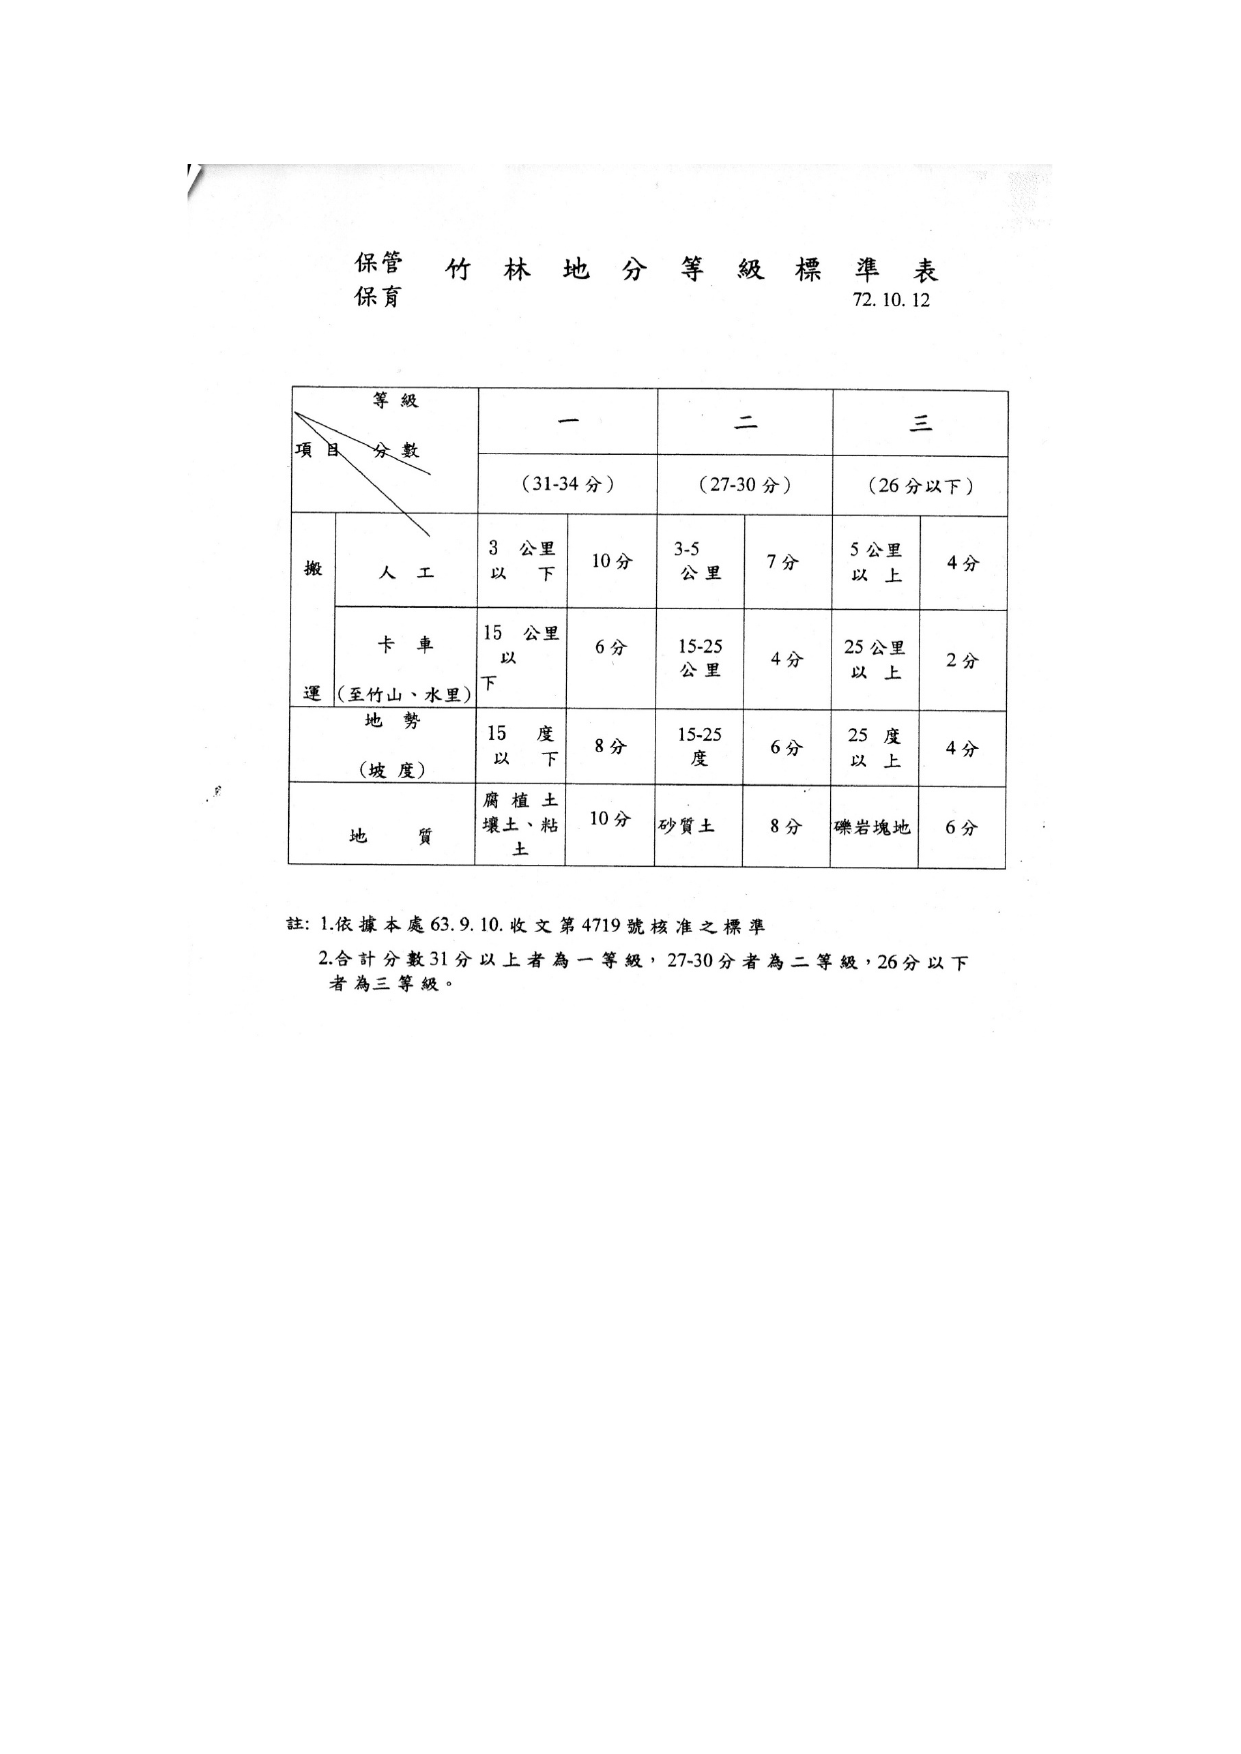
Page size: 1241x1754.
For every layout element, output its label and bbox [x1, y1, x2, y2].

picture [187, 164, 1053, 1037]
